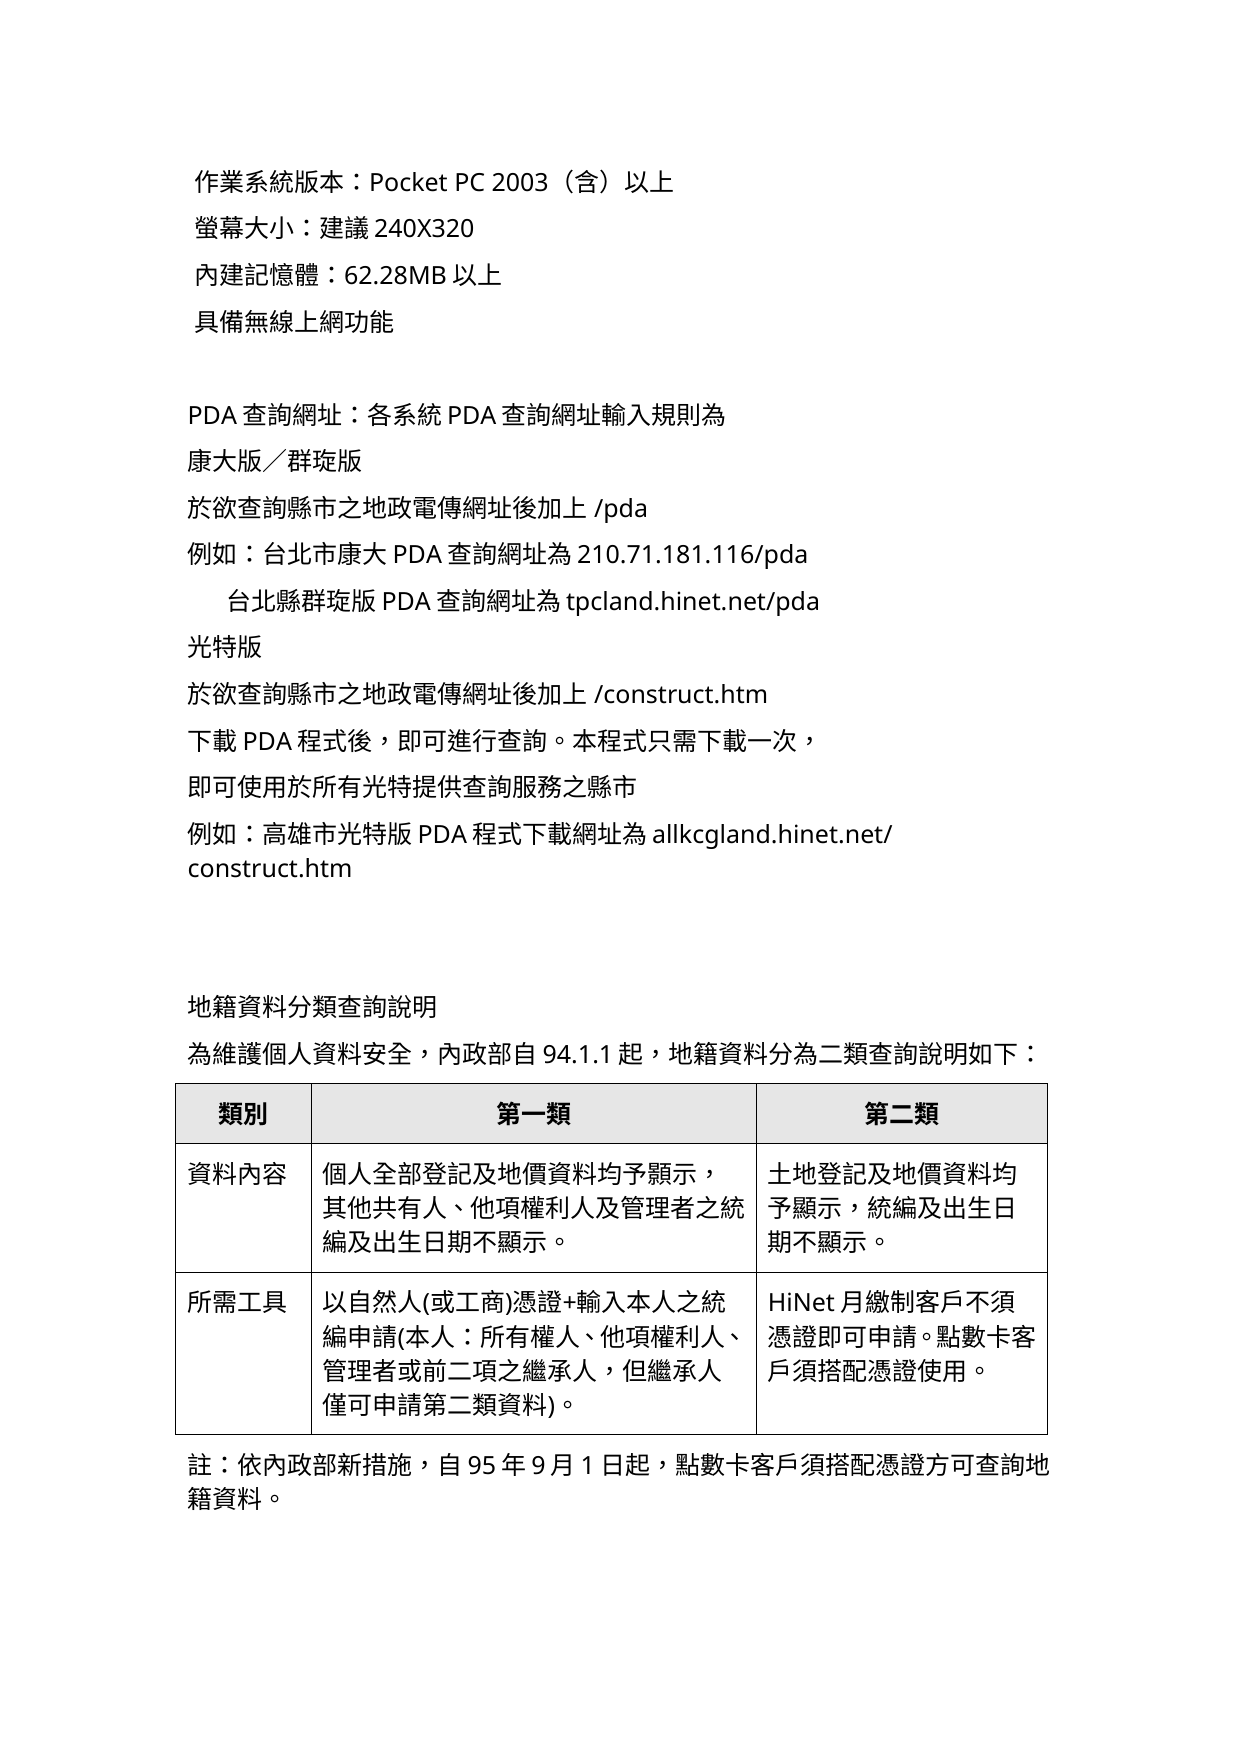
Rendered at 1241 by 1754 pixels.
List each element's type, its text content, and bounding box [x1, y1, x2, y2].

text 螢幕大小：建議240X320 [187, 211, 1053, 245]
table_cell 資料內容 [176, 1144, 311, 1272]
text 例如：高雄市光特版PDA程式下載網址為allkcgland.hinet.net/construct.htm [187, 816, 1053, 884]
text 例如：台北市康大PDA查詢網址為210.71.181.116/pda [187, 537, 1053, 571]
text 下載PDA程式後，即可進行查詢。本程式只需下載一次， [187, 723, 1053, 757]
text 具備無線上網功能 [187, 304, 1053, 338]
table_cell 以自然人(或工商)憑證+輸入本人之統編申請(本人：所有權人、他項權利人、管理者或前二項之繼承人，但繼承人僅可申請第二類資料)。 [312, 1273, 756, 1434]
text 於欲查詢縣市之地政電傳網址後加上 /pda [187, 490, 1053, 524]
text PDA查詢網址：各系統PDA查詢網址輸入規則為 [187, 397, 1053, 431]
table_cell HiNet月繳制客戶不須憑證即可申請。點數卡客戶須搭配憑證使用。 [757, 1273, 1047, 1434]
text 地籍資料分類查詢說明 [187, 990, 1053, 1024]
text 康大版／群琁版 [187, 444, 1053, 478]
table_cell 個人全部登記及地價資料均予顥示，其他共有人、他項權利人及管理者之統編及出生日期不顯示。 [312, 1144, 756, 1272]
table_header 第一類 [312, 1084, 756, 1143]
table_cell 土地登記及地價資料均予顯示，統編及出生日期不顯示。 [757, 1144, 1047, 1272]
text 為維護個人資料安全，內政部自94.1.1起，地籍資料分為二類查詢說明如下： [187, 1037, 1053, 1071]
text 內建記憶體：62.28MB以上 [187, 258, 1053, 292]
text 於欲查詢縣市之地政電傳網址後加上 /construct.htm [187, 677, 1053, 711]
table_header 第二類 [757, 1084, 1047, 1143]
text 作業系統版本：Pocket PC 2003（含）以上 [187, 164, 1053, 198]
text 台北縣群琁版PDA查詢網址為tpcland.hinet.net/pda [187, 583, 1053, 618]
text 即可使用於所有光特提供查詢服務之縣市 [187, 770, 1053, 804]
text 光特版 [187, 630, 1053, 664]
text 註：依內政部新措施，自95年9月1日起，點數卡客戶須搭配憑證方可查詢地籍資料。 [187, 1447, 1053, 1516]
table_header 類別 [176, 1084, 311, 1143]
table_cell 所需工具 [176, 1273, 311, 1434]
